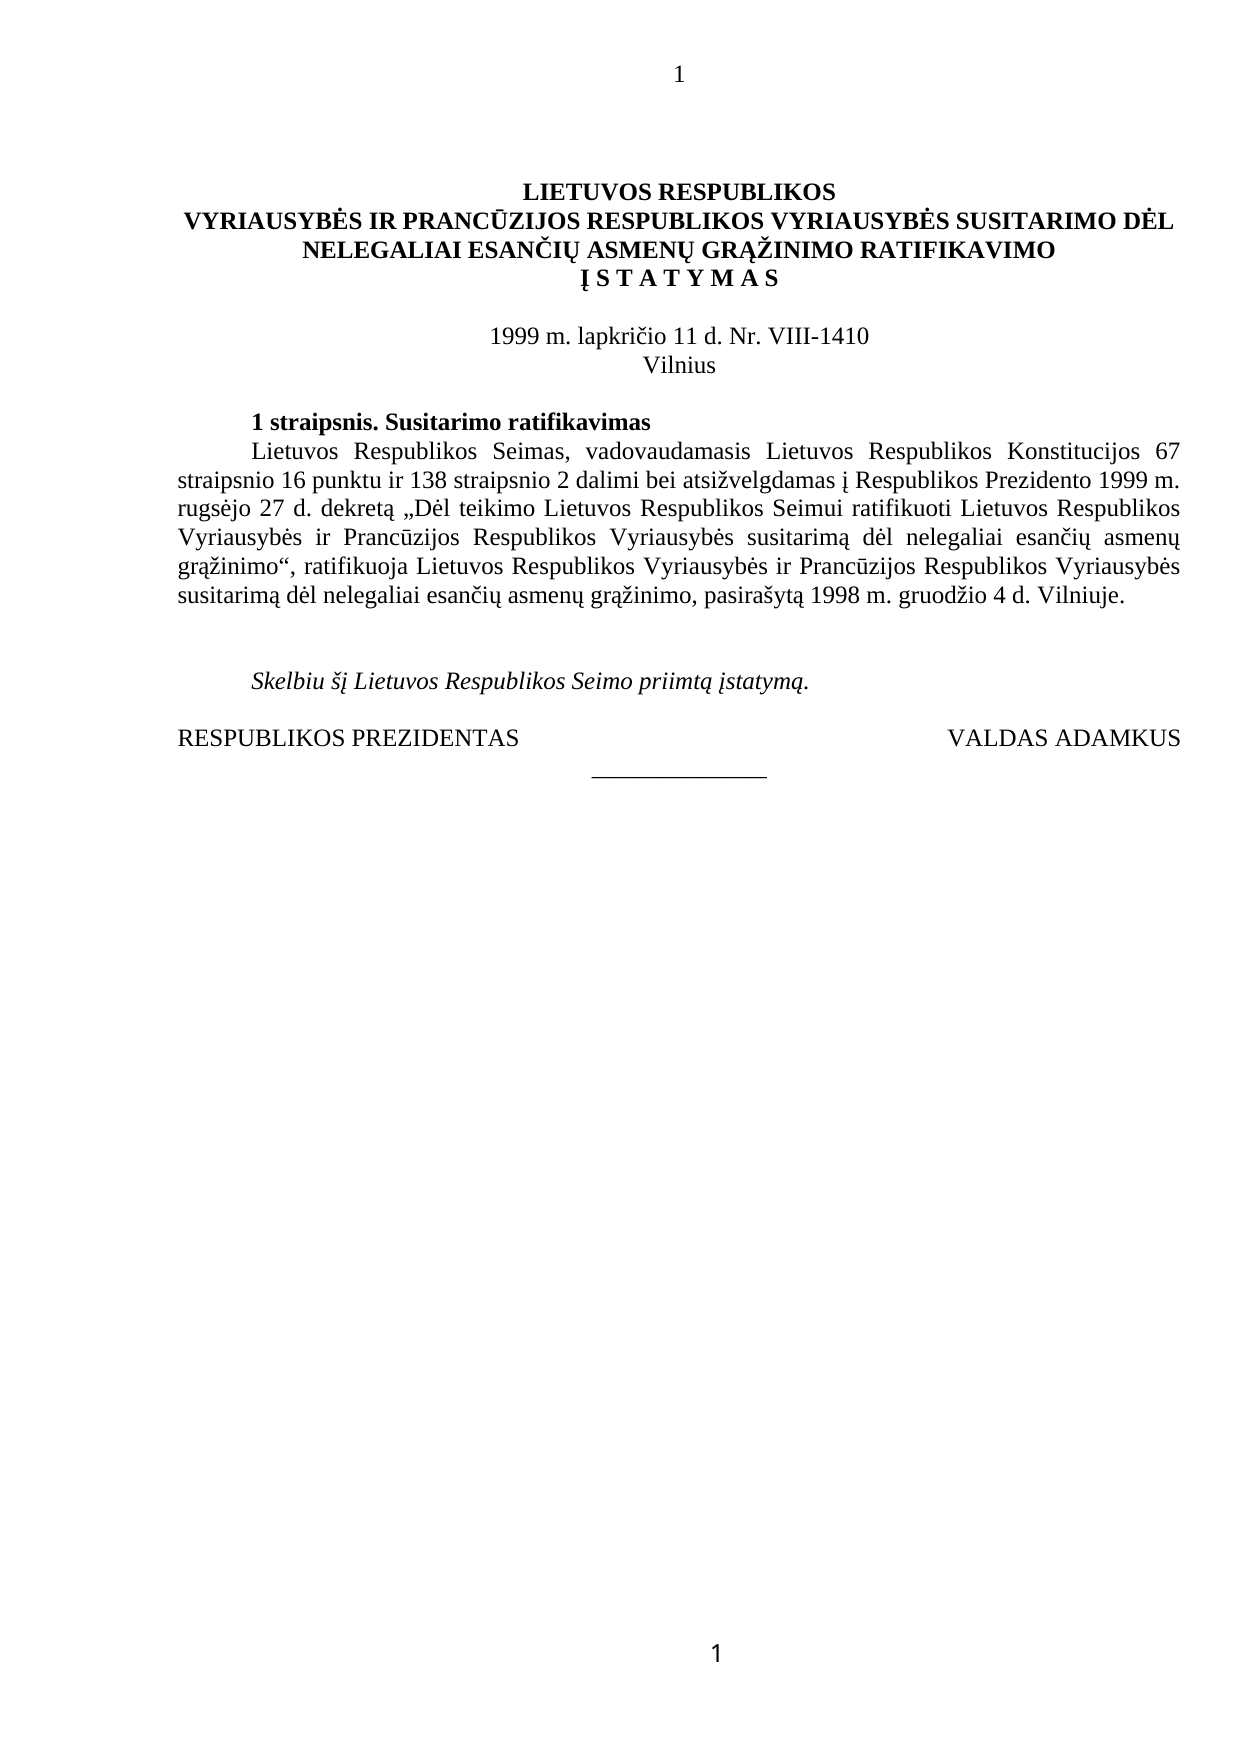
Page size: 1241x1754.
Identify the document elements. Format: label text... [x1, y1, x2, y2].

text Skelbiu šį Lietuvos Respublikos Seimo priimtą įstatymą. [177, 666, 1181, 695]
text LIETUVOS RESPUBLIKOS [177, 177, 1181, 206]
text 1 straipsnis. Susitarimo ratifikavimas [177, 407, 1181, 436]
text 1999 m. lapkričio 11 d. Nr. VIII-1410 [177, 321, 1181, 350]
text VYRIAUSYBĖS IR PRANCŪZIJOS RESPUBLIKOS VYRIAUSYBĖS SUSITARIMO DĖL NELEGALIAI ESANČIŲ ASMENŲ GRĄŽINIMO RATIFIKAVIMO [177, 206, 1181, 263]
text Vilnius [177, 350, 1181, 378]
text RESPUBLIKOS PREZIDENTAS VALDAS ADAMKUS [177, 723, 1181, 752]
text Lietuvos Respublikos Seimas, vadovaudamasis Lietuvos Respublikos Konstitucijos 67 straipsnio 16 punktu ir 138 straipsnio 2 dalimi bei atsižvelgdamas į Respublikos Prezidento 1999 m. rugsėjo 27 d. dekretą „Dėl teikimo Lietuvos Respublikos Seimui ratifikuoti Lietuvos Respublikos Vyriausybės ir Prancūzijos Respublikos Vyriausybės susitarimą dėl nelegaliai esančių asmenų grąžinimo“, ratifikuoja Lietuvos Respublikos Vyriausybės ir Prancūzijos Respublikos Vyriausybės susitarimą dėl nelegaliai esančių asmenų grąžinimo, pasirašytą 1998 m. gruodžio 4 d. Vilniuje. [177, 436, 1181, 608]
text ______________ [177, 752, 1181, 781]
text Į S T A T Y M A S [177, 263, 1181, 292]
